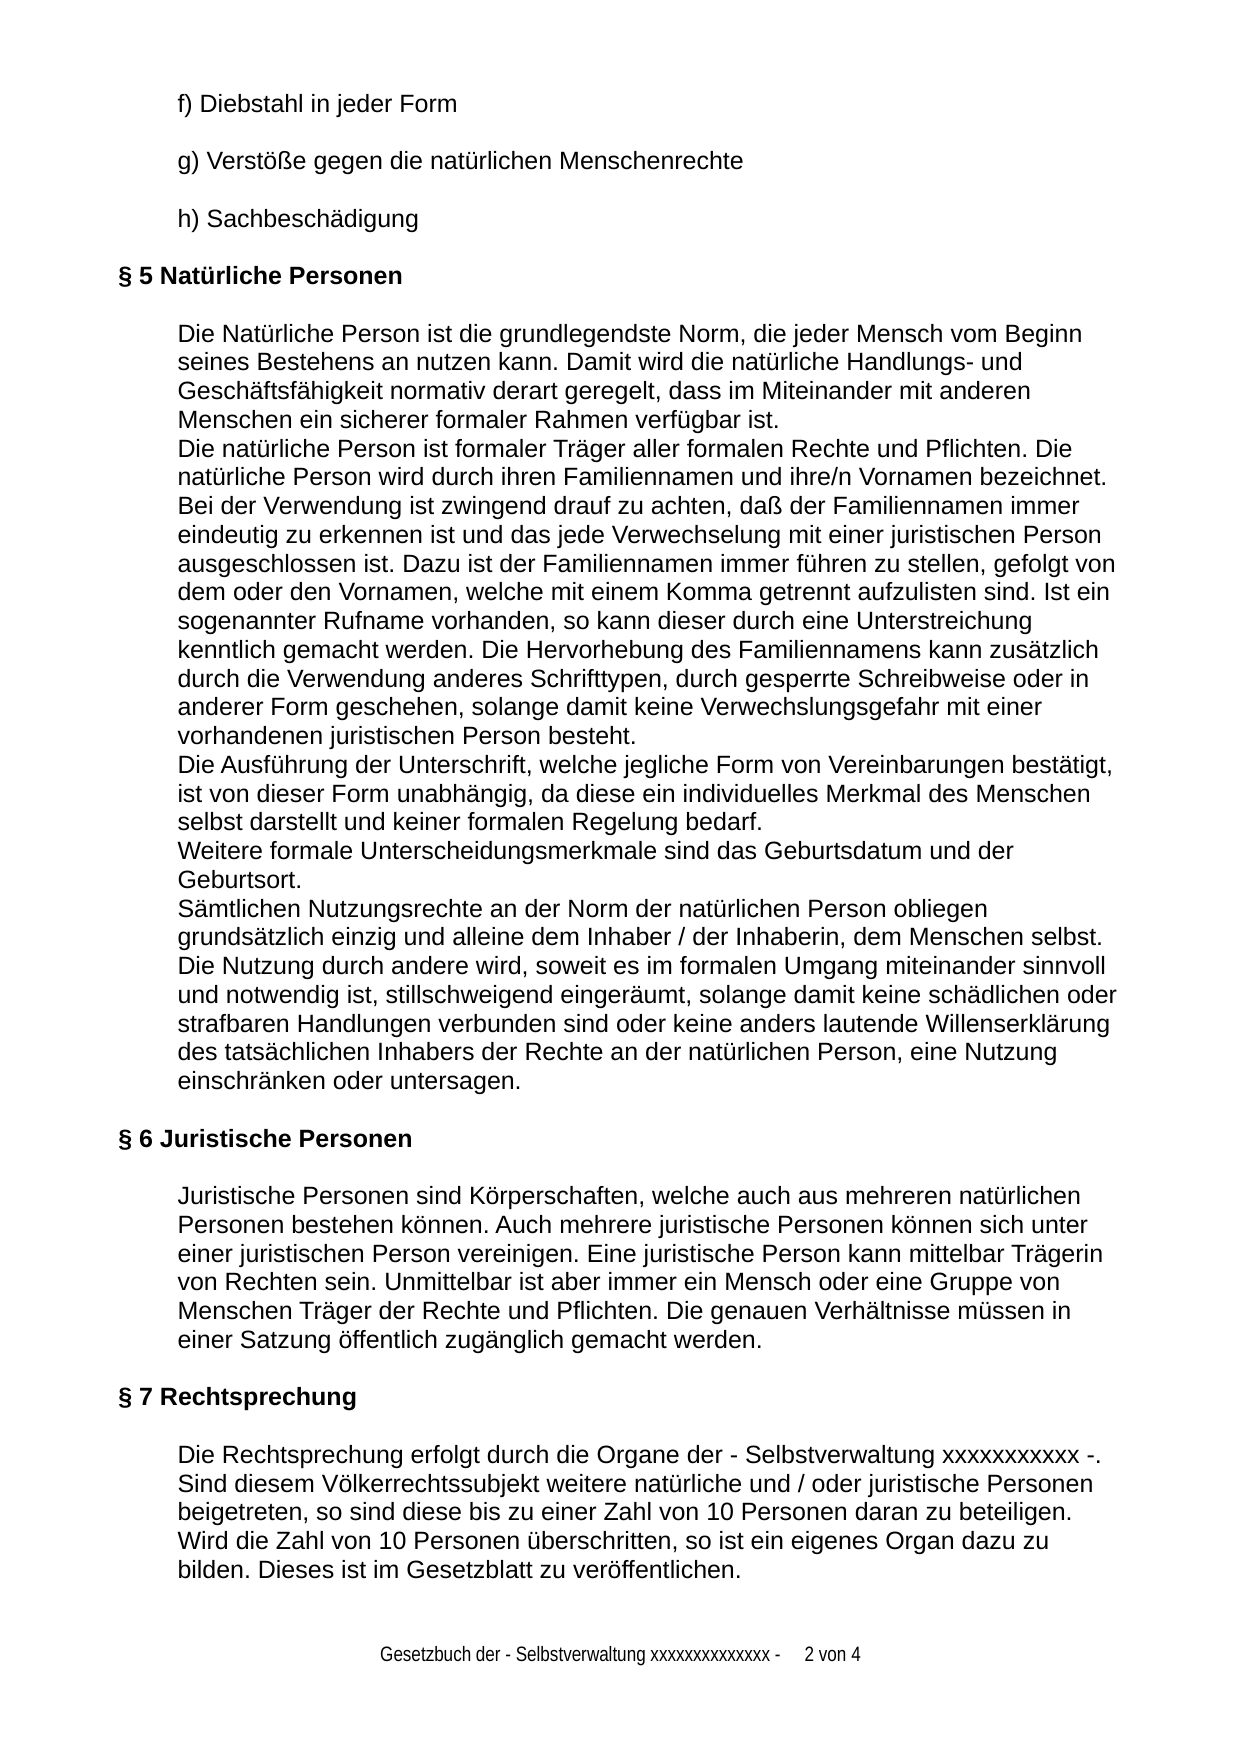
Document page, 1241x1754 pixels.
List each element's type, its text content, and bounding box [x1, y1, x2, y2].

text Die natürliche Person ist formaler Träger aller formalen Rechte und Pflichten. Die natürliche Person wird durch ihren Familiennamen und ihre/n Vornamen bezeichnet. Bei der Verwendung ist zwingend drauf zu achten, daß der Familiennamen immer eindeutig zu erkennen ist und das jede Verwechselung mit einer juristischen Person ausgeschlossen ist. Dazu ist der Familiennamen immer führen zu stellen, gefolgt von dem oder den Vornamen, welche mit einem Komma getrennt aufzulisten sind. Ist ein sogenannter Rufname vorhanden, so kann dieser durch eine Unterstreichung kenntlich gemacht werden. Die Hervorhebung des Familiennamens kann zusätzlich durch die Verwendung anderes Schrifttypen, durch gesperrte Schreibweise oder in anderer Form geschehen, solange damit keine Verwechslungsgefahr mit einer vorhandenen juristischen Person besteht. [177, 433, 1122, 750]
text § 5 Natürliche Personen [118, 261, 1122, 290]
text g) Verstöße gegen die natürlichen Menschenrechte [177, 146, 1122, 175]
text Die Rechtsprechung erfolgt durch die Organe der - Selbstverwaltung xxxxxxxxxxx -. Sind diesem Völkerrechtssubjekt weitere natürliche und / oder juristische Personen beigetreten, so sind diese bis zu einer Zahl von 10 Personen daran zu beteiligen. Wird die Zahl von 10 Personen überschritten, so ist ein eigenes Organ dazu zu bilden. Dieses ist im Gesetzblatt zu veröffentlichen. [177, 1440, 1122, 1583]
text Sämtlichen Nutzungsrechte an der Norm der natürlichen Person obliegen grundsätzlich einzig und alleine dem Inhaber / der Inhaberin, dem Menschen selbst. Die Nutzung durch andere wird, soweit es im formalen Umgang miteinander sinnvoll und notwendig ist, stillschweigend eingeräumt, solange damit keine schädlichen oder strafbaren Handlungen verbunden sind oder keine anders lautende Willenserklärung des tatsächlichen Inhabers der Rechte an der natürlichen Person, eine Nutzung einschränken oder untersagen. [177, 893, 1122, 1095]
text Juristische Personen sind Körperschaften, welche auch aus mehreren natürlichen Personen bestehen können. Auch mehrere juristische Personen können sich unter einer juristischen Person vereinigen. Eine juristische Person kann mittelbar Trägerin von Rechten sein. Unmittelbar ist aber immer ein Mensch oder eine Gruppe von Menschen Träger der Rechte und Pflichten. Die genauen Verhältnisse müssen in einer Satzung öffentlich zugänglich gemacht werden. [177, 1181, 1122, 1353]
text Die Ausführung der Unterschrift, welche jegliche Form von Vereinbarungen bestätigt, ist von dieser Form unabhängig, da diese ein individuelles Merkmal des Menschen selbst darstellt und keiner formalen Regelung bedarf. [177, 750, 1122, 836]
text f) Diebstahl in jeder Form [177, 88, 1122, 117]
text § 7 Rechtsprechung [118, 1382, 1122, 1411]
text Die Natürliche Person ist die grundlegendste Norm, die jeder Mensch vom Beginn seines Bestehens an nutzen kann. Damit wird die natürliche Handlungs- und Geschäftsfähigkeit normativ derart geregelt, dass im Miteinander mit anderen Menschen ein sicherer formaler Rahmen verfügbar ist. [177, 318, 1122, 433]
text Weitere formale Unterscheidungsmerkmale sind das Geburtsdatum und der Geburtsort. [177, 836, 1122, 893]
text § 6 Juristische Personen [118, 1123, 1122, 1152]
text h) Sachbeschädigung [177, 203, 1122, 232]
